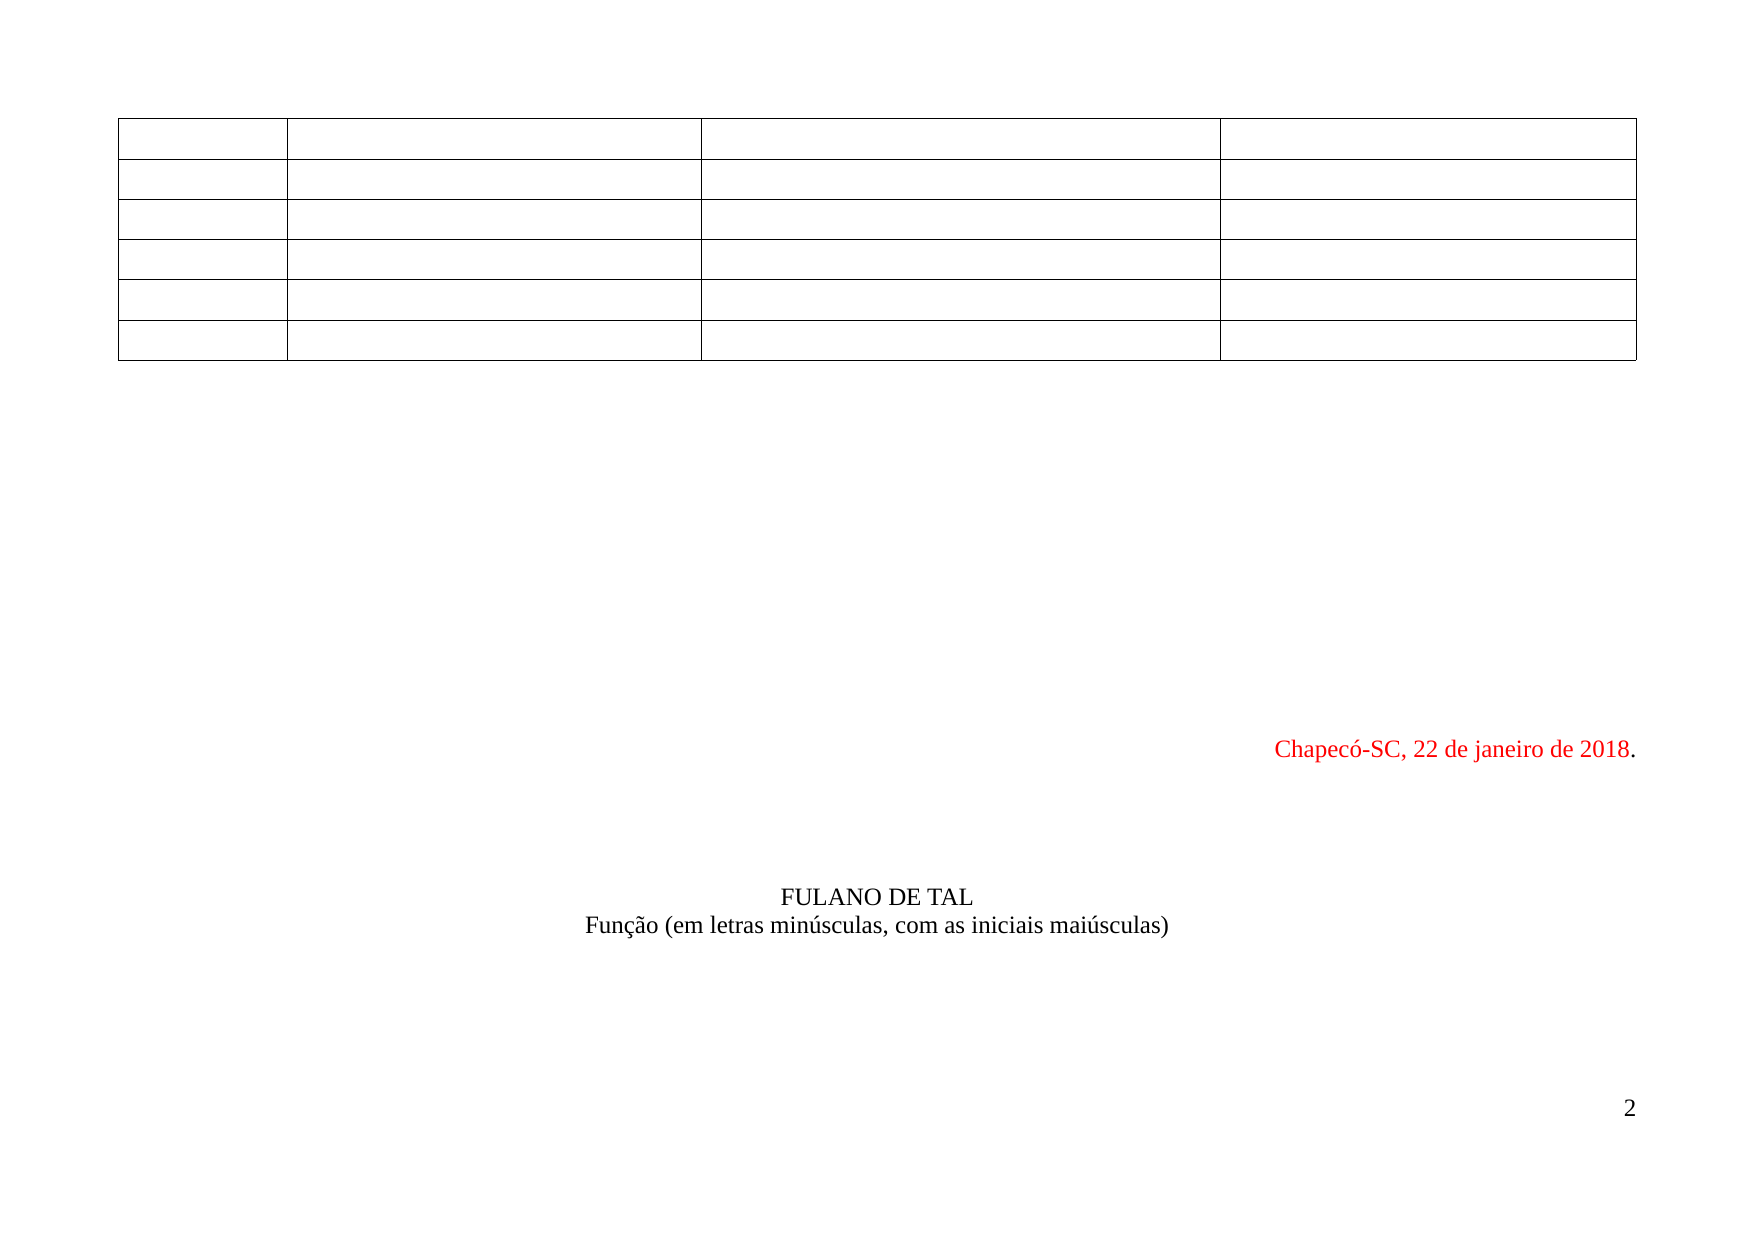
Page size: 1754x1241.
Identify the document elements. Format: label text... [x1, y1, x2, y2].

table_cell [288, 160, 701, 199]
text Função (em letras minúsculas, com as iniciais maiúsculas) [118, 911, 1636, 939]
table_cell [119, 119, 287, 158]
table_cell [702, 200, 1220, 239]
table_cell [702, 119, 1220, 158]
table_cell [288, 200, 701, 239]
text Chapecó-SC, 22 de janeiro de 2018. [118, 734, 1636, 763]
table_cell [288, 119, 701, 158]
table_cell [1221, 321, 1636, 360]
table_cell [1221, 200, 1636, 239]
table_cell [1221, 280, 1636, 320]
table_cell [119, 200, 287, 239]
table_cell [702, 160, 1220, 199]
table_cell [1221, 160, 1636, 199]
table_cell [702, 240, 1220, 279]
text FULANO DE TAL [118, 882, 1636, 911]
table_cell [702, 321, 1220, 360]
table_cell [288, 280, 701, 320]
table_cell [119, 240, 287, 279]
table_cell [119, 280, 287, 320]
table_cell [119, 160, 287, 199]
table_cell [119, 321, 287, 360]
table_cell [702, 280, 1220, 320]
table_cell [288, 240, 701, 279]
table_cell [1221, 240, 1636, 279]
table_cell [288, 321, 701, 360]
table_cell [1221, 119, 1636, 158]
